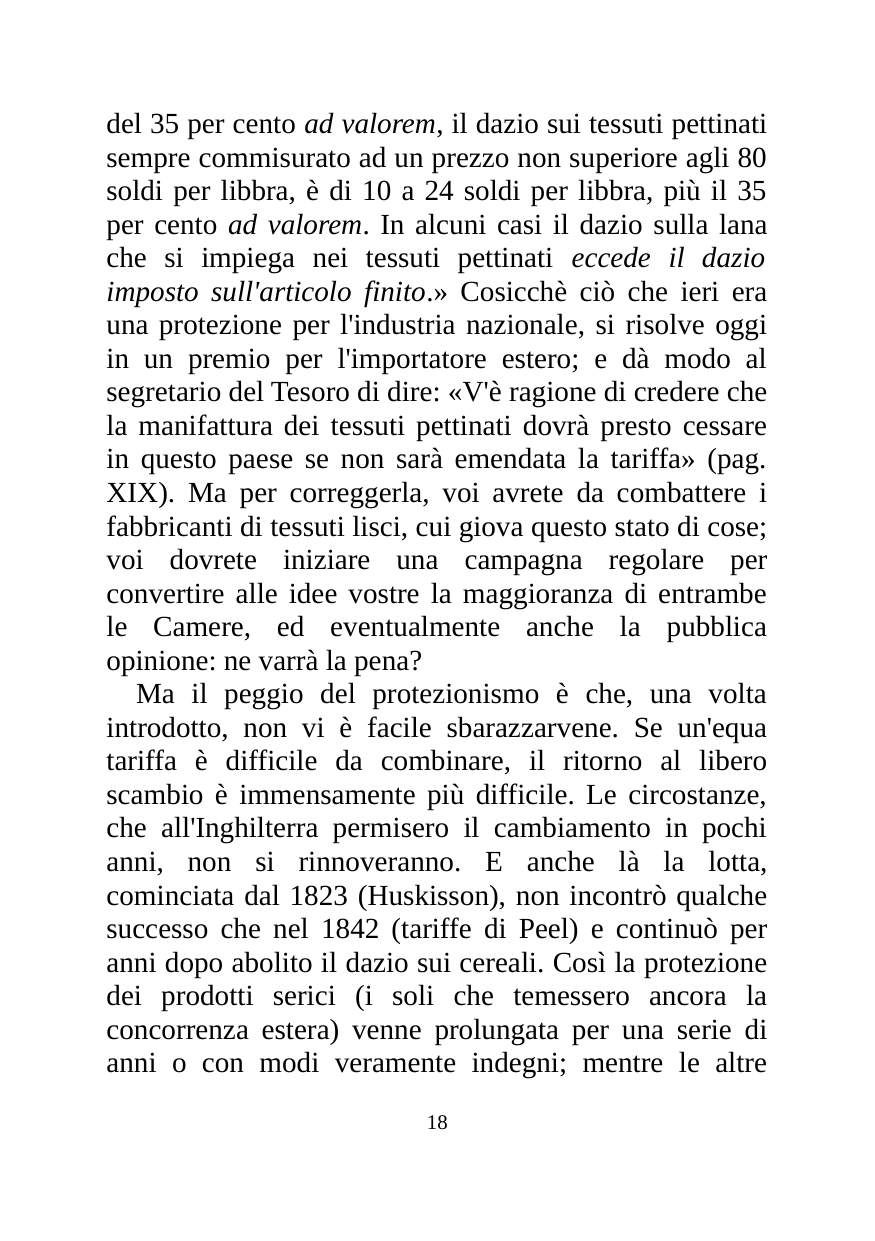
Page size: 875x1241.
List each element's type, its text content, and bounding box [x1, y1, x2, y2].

text Ma il peggio del protezionismo è che, una volta introdotto, non vi è facile sbarazzarvene. Se un'equa tariffa è difficile da combinare, il ritorno al libero scambio è immensamente più difficile. Le circostanze, che all'Inghilterra permisero il cambiamento in pochi anni, non si rinnoveranno. E anche là la lotta, cominciata dal 1823 (Huskisson), non incontrò qualche successo che nel 1842 (tariffe di Peel) e continuò per anni dopo abolito il dazio sui cereali. Così la protezione dei prodotti serici (i soli che temessero ancora la concorrenza estera) venne prolungata per una serie di anni o con modi veramente indegni; mentre le altre [106, 676, 768, 1079]
text del 35 per cento ad valorem, il dazio sui tessuti pettinati sempre commisurato ad un prezzo non superiore agli 80 soldi per libbra, è di 10 a 24 soldi per libbra, più il 35 per cento ad valorem. In alcuni casi il dazio sulla lana che si impiega nei tessuti pettinati eccede il dazio imposto sull'articolo finito.» Cosicchè ciò che ieri era una protezione per l'industria nazionale, si risolve oggi in un premio per l'importatore estero; e dà modo al segretario del Tesoro di dire: «V'è ragione di credere che la manifattura dei tessuti pettinati dovrà presto cessare in questo paese se non sarà emendata la tariffa» (pag. XIX). Ma per correggerla, voi avrete da combattere i fabbricanti di tessuti lisci, cui giova questo stato di cose; voi dovrete iniziare una campagna regolare per convertire alle idee vostre la maggioranza di entrambe le Camere, ed eventualmente anche la pubblica opinione: ne varrà la pena? [106, 106, 768, 676]
